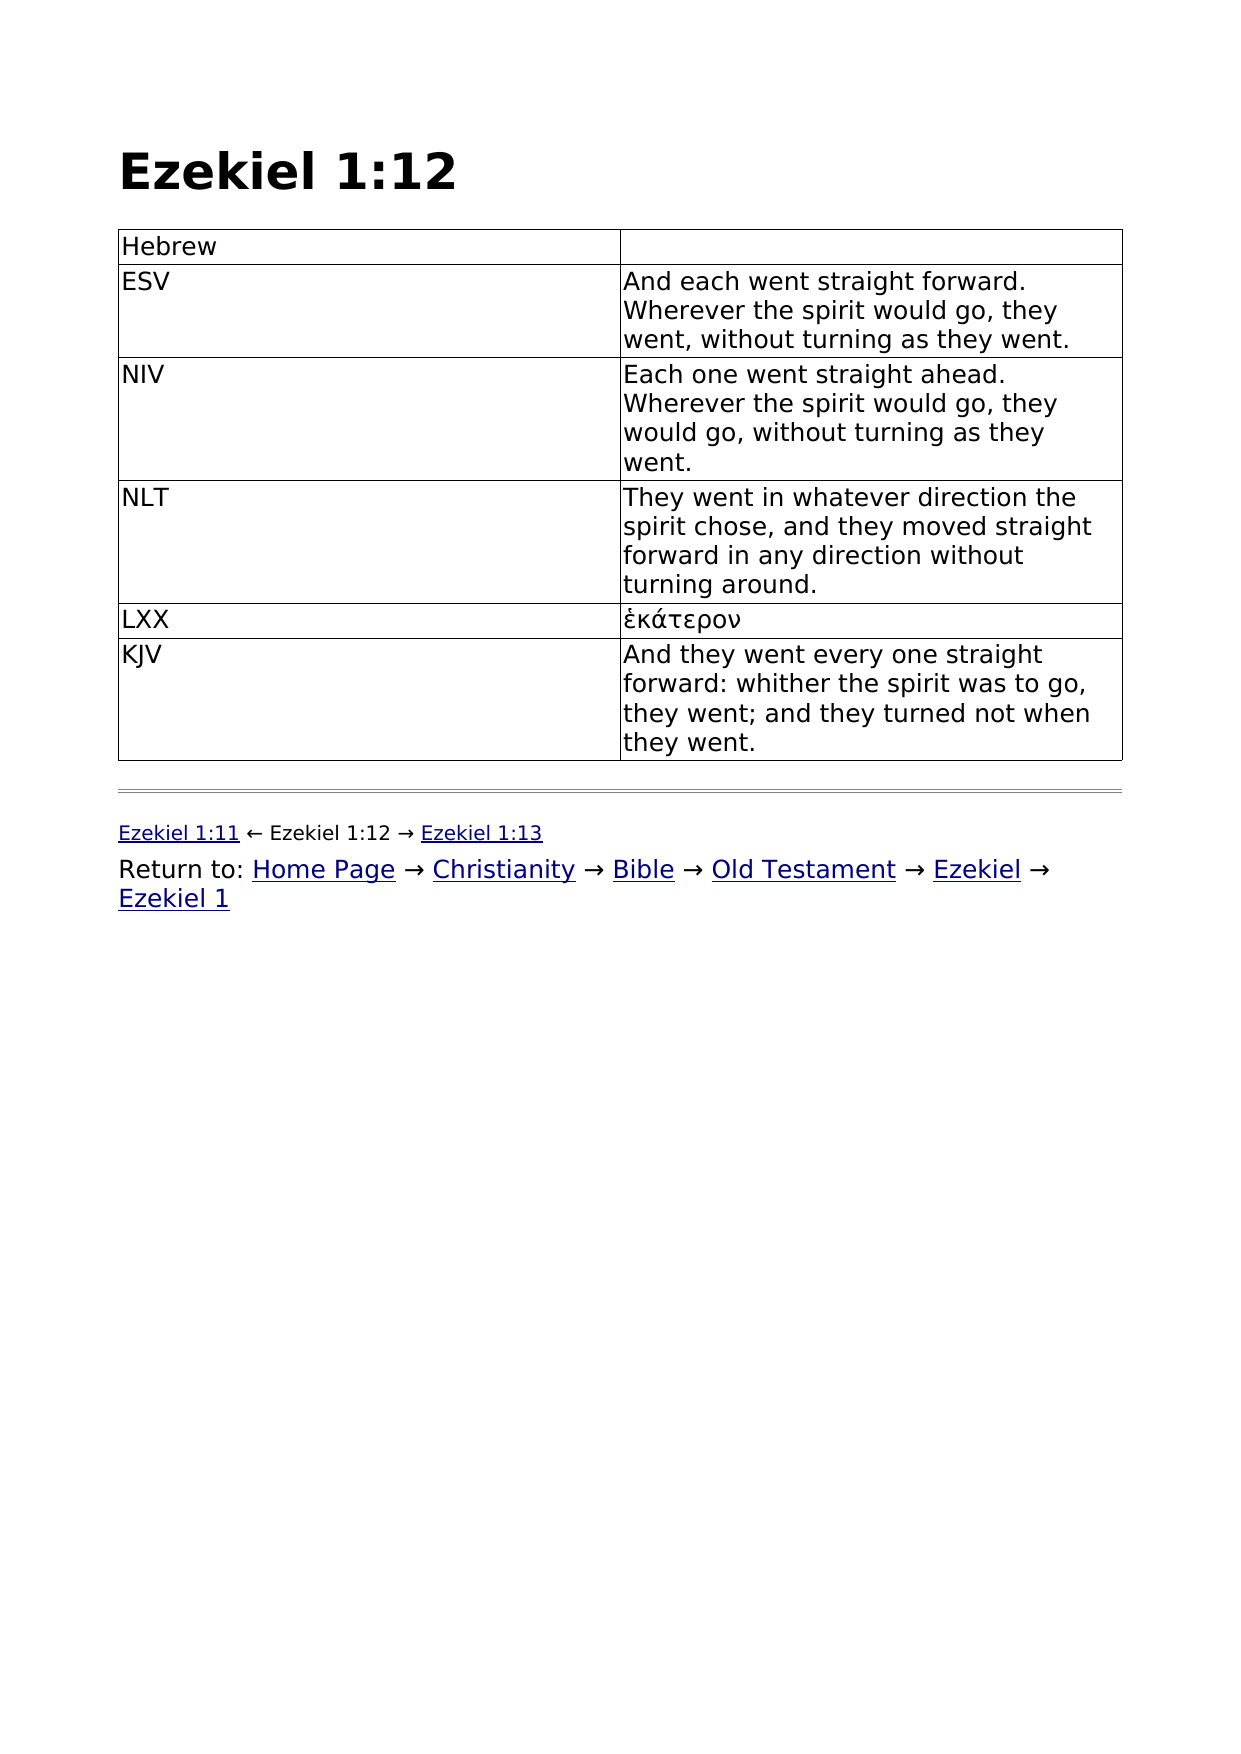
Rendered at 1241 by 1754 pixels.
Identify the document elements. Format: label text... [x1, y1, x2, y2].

table_header Hebrew [119, 230, 620, 264]
table_cell And they went every one straight forward: whither the spirit was to go, they went; and they turned not when they went. [621, 639, 1122, 760]
subtitle Ezekiel 1:12 [118, 143, 1122, 201]
text Ezekiel 1:11 ← Ezekiel 1:12 → Ezekiel 1:13 [118, 821, 1122, 855]
table_cell They went in whatever direction the spirit chose, and they moved straight forward in any direction without turning around. [621, 481, 1122, 602]
table_header [621, 230, 1122, 264]
text Return to: Home Page → Christianity → Bible → Old Testament → Ezekiel → Ezekiel 1 [118, 855, 1122, 914]
table_cell And each went straight forward. Wherever the spirit would go, they went, without turning as they went. [621, 265, 1122, 357]
table_cell NLT [119, 481, 620, 602]
table_cell ἑκάτερον [621, 604, 1122, 637]
table_cell ESV [119, 265, 620, 357]
table_cell KJV [119, 639, 620, 760]
table_cell Each one went straight ahead. Wherever the spirit would go, they would go, without turning as they went. [621, 358, 1122, 480]
table_cell LXX [119, 604, 620, 637]
table_cell NIV [119, 358, 620, 480]
